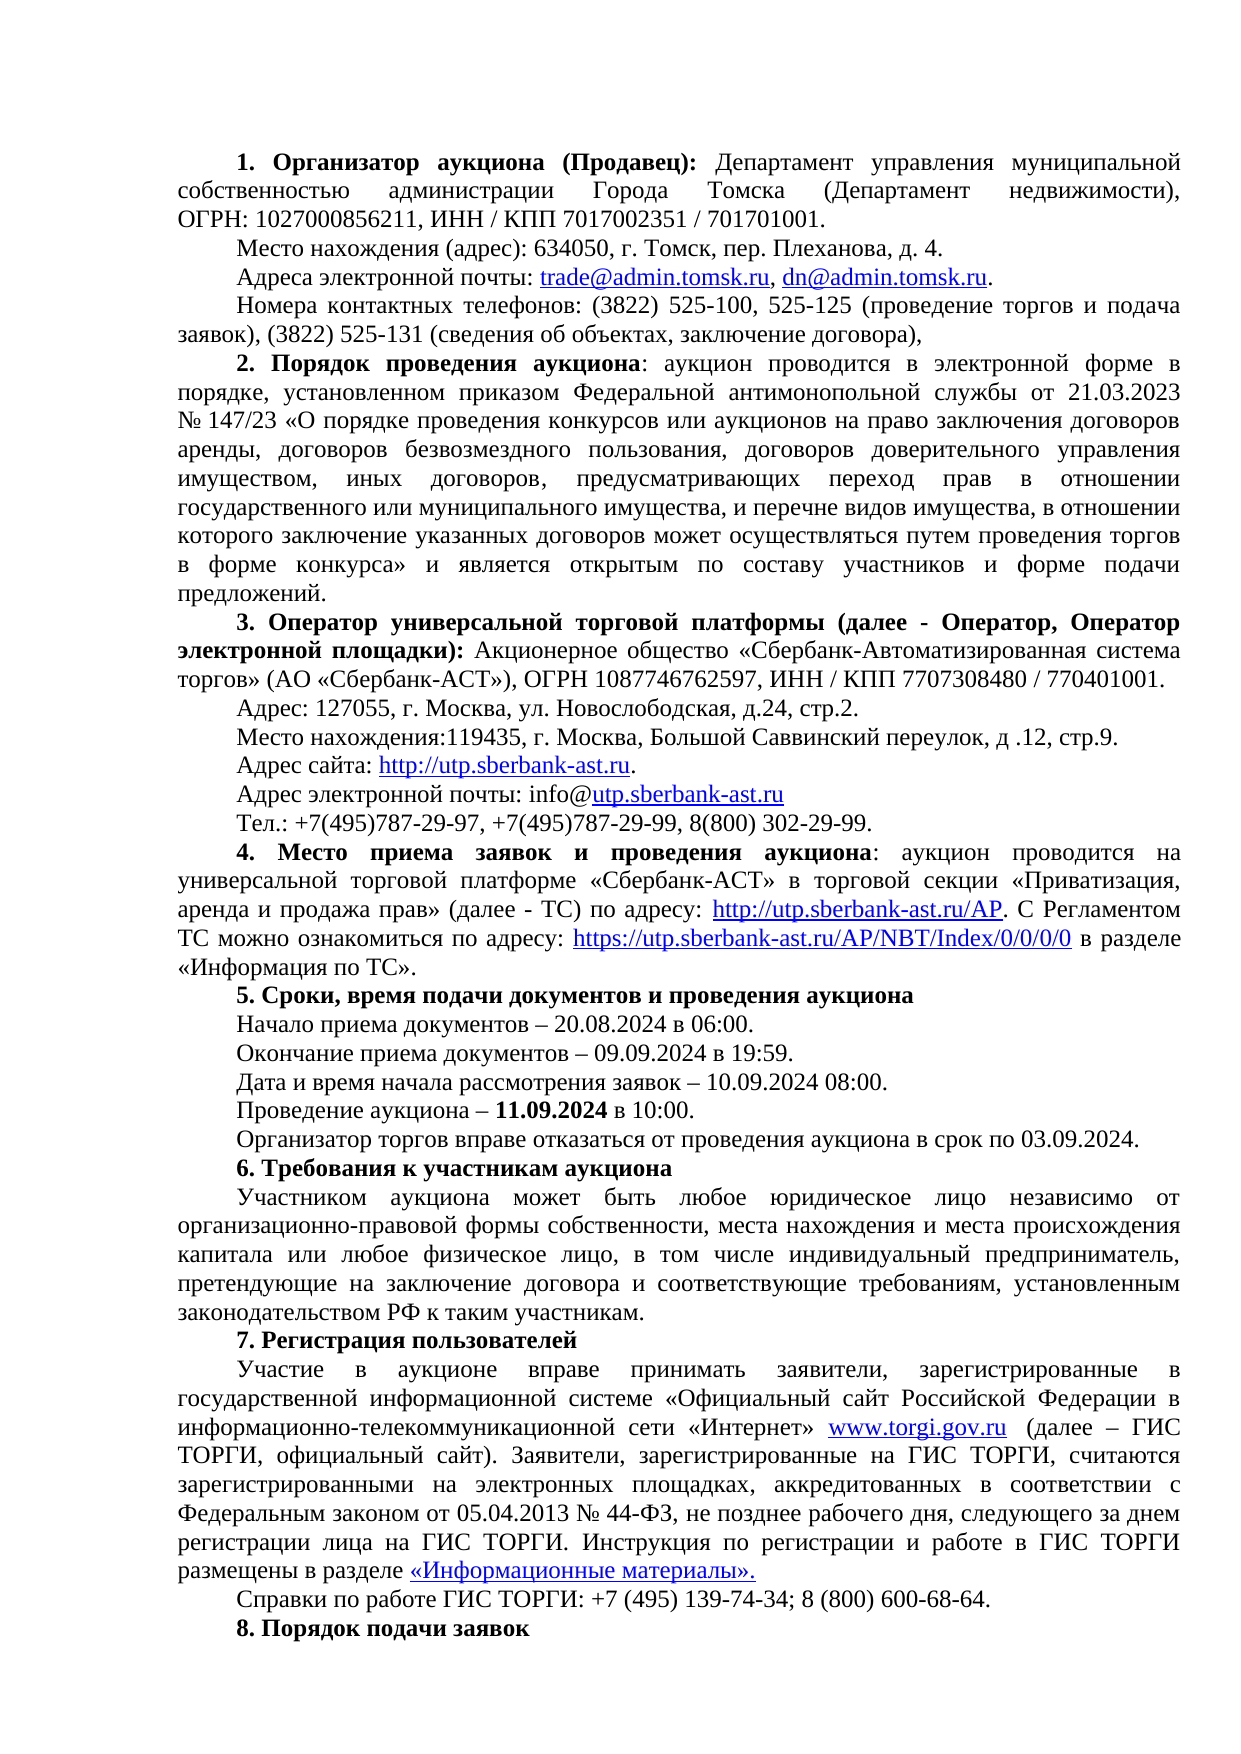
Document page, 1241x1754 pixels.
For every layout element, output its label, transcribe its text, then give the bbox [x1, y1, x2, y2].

text Адреса электронной почты: trade@admin.tomsk.ru, dn@admin.tomsk.ru. [177, 262, 1181, 291]
text Справки по работе ГИС ТОРГИ: +7 (495) 139-74-34; 8 (800) 600-68-64. [177, 1584, 1181, 1613]
text 2. Порядок проведения аукциона: аукцион проводится в электронной форме в порядке, установленном приказом Федеральной антимонопольной службы от 21.03.2023 № 147/23 «О порядке проведения конкурсов или аукционов на право заключения договоров аренды, договоров безвозмездного пользования, договоров доверительного управления имуществом, иных договоров‚ предусматривающих переход прав в отношении государственного или муниципального имущества, и перечне видов имущества, в отношении которого заключение указанных договоров может осуществляться путем проведения торгов в форме конкурса» и является открытым по составу участников и форме подачи предложений. [177, 348, 1181, 607]
text 8. Порядок подачи заявок [177, 1613, 1181, 1642]
text 4. Место приема заявок и проведения аукциона: аукцион проводится на универсальной торговой платформе «Сбербанк-АСТ» в торговой секции «Приватизация, аренда и продажа прав» (далее - ТС) по адресу: http://utp.sberbank-ast.ru/AP. С Регламентом ТС можно ознакомиться по адресу: https://utp.sberbank-ast.ru/AP/NBT/Index/0/0/0/0 в разделе «Информация по ТС». [177, 837, 1181, 981]
text Адрес сайта: http://utp.sberbank-ast.ru. [177, 751, 1181, 779]
text 5. Сроки, время подачи документов и проведения аукциона [177, 981, 1181, 1009]
text Участником аукциона может быть любое юридическое лицо независимо от организационно-правовой формы собственности, места нахождения и места происхождения капитала или любое физическое лицо, в том числе индивидуальный предприниматель, претендующие на заключение договора и соответствующие требованиям, установленным законодательством РФ к таким участникам. [177, 1182, 1181, 1326]
text Дата и время начала рассмотрения заявок – 10.09.2024 08:00. [177, 1067, 1181, 1096]
text Место нахождения:119435, г. Москва, Большой Саввинский переулок, д .12, стр.9. [177, 722, 1181, 751]
text Начало приема документов – 20.08.2024 в 06:00. [177, 1009, 1181, 1038]
text 1. Организатор аукциона (Продавец): Департамент управления муниципальной собственностью администрации Города Томска (Департамент недвижимости), ОГРН: 1027000856211, ИНН / КПП 7017002351 / 701701001. [177, 147, 1181, 233]
text Тел.: +7(495)787-29-97, +7(495)787-29-99, 8(800) 302-29-99. [177, 808, 1181, 837]
text Место нахождения (адрес): 634050, г. Томск, пер. Плеханова, д. 4. [177, 233, 1181, 262]
text Проведение аукциона – 11.09.2024 в 10:00. [177, 1096, 1181, 1124]
text 6. Требования к участникам аукциона [177, 1153, 1181, 1182]
text 3. Оператор универсальной торговой платформы (далее - Оператор, Оператор электронной площадки): Акционерное общество «Сбербанк-Автоматизированная система торгов» (АО «Сбербанк-АСТ»), ОГРН 1087746762597, ИНН / КПП 7707308480 / 770401001. [177, 607, 1181, 693]
text Окончание приема документов – 09.09.2024 в 19:59. [177, 1038, 1181, 1067]
text Номера контактных телефонов: (3822) 525-100, 525-125 (проведение торгов и подача заявок), (3822) 525-131 (сведения об объектах, заключение договора), [177, 291, 1181, 348]
text Адрес электронной почты: info@utp.sberbank-ast.ru [177, 779, 1181, 808]
text 7. Регистрация пользователей [177, 1326, 1181, 1354]
text Организатор торгов вправе отказаться от проведения аукциона в срок по 03.09.2024. [177, 1124, 1181, 1153]
text Участие в аукционе вправе принимать заявители, зарегистрированные в государственной информационной системе «Официальный сайт Российской Федерации в информационно-телекоммуникационной сети «Интернет» www.torgi.gov.ru (далее – ГИС ТОРГИ, официальный сайт). Заявители, зарегистрированные на ГИС ТОРГИ, считаются зарегистрированными на электронных площадках, аккредитованных в соответствии с Федеральным законом от 05.04.2013 № 44-ФЗ, не позднее рабочего дня, следующего за днем регистрации лица на ГИС ТОРГИ. Инструкция по регистрации и работе в ГИС ТОРГИ размещены в разделе «Информационные материалы». [177, 1354, 1181, 1584]
text Адрес: 127055, г. Москва, ул. Новослободская, д.24, стр.2. [177, 693, 1181, 722]
